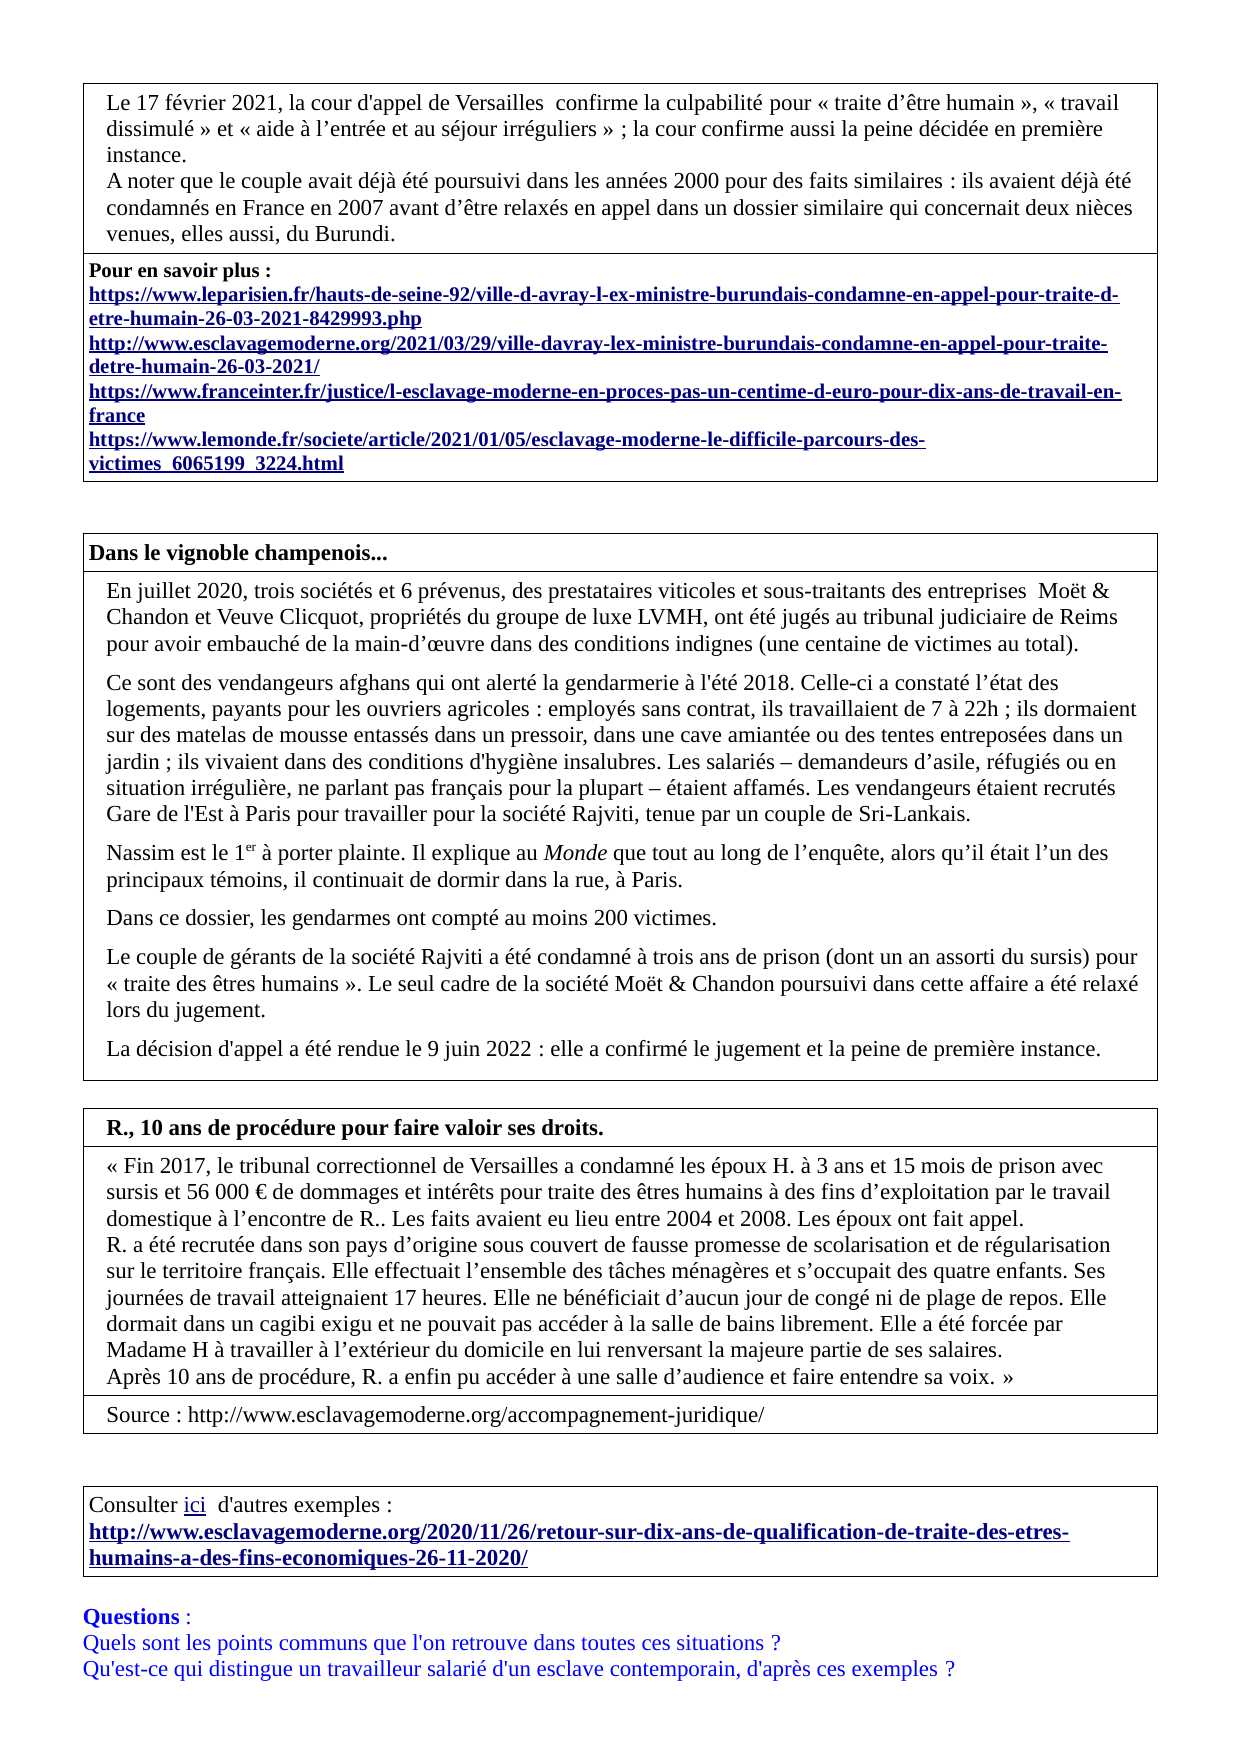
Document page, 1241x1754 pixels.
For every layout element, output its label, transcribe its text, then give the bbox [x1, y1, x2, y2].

text Qu'est-ce qui distingue un travailleur salarié d'un esclave contemporain, d'après ces exemples ? [83, 1656, 1157, 1682]
table_cell Pour en savoir plus : https://www.leparisien.fr/hauts-de-seine-92/ville-d-avray-l-ex-ministre-burundais-condamne-en-appel-pour-traite-d-etre-humain-26-03-2021-8429993.php http://www.esclavagemoderne.org/2021/03/29/ville-davray-lex-ministre-burundais-condamne-en-appel-pour-traite-detre-humain-26-03-2021/ https://www.franceinter.fr/justice/l-esclavage-moderne-en-proces-pas-un-centime-d-euro-pour-dix-ans-de-travail-en-france https://www.lemonde.fr/societe/article/2021/01/05/esclavage-moderne-le-difficile-parcours-des-victimes_6065199_3224.html [84, 254, 1157, 481]
table_cell « Fin 2017, le tribunal correctionnel de Versailles a condamné les époux H. à 3 ans et 15 mois de prison avec sursis et 56 000 € de dommages et intérêts pour traite des êtres humains à des fins d’exploitation par le travail domestique à l’encontre de R.. Les faits avaient eu lieu entre 2004 et 2008. Les époux ont fait appel. R. a été recrutée dans son pays d’origine sous couvert de fausse promesse de scolarisation et de régularisation sur le territoire français. Elle effectuait l’ensemble des tâches ménagères et s’occupait des quatre enfants. Ses journées de travail atteignaient 17 heures. Elle ne bénéficiait d’aucun jour de congé ni de plage de repos. Elle dormait dans un cagibi exigu et ne pouvait pas accéder à la salle de bains librement. Elle a été forcée par Madame H à travailler à l’extérieur du domicile en lui renversant la majeure partie de ses salaires. Après 10 ans de procédure, R. a enfin pu accéder à une salle d’audience et faire entendre sa voix. » [84, 1147, 1157, 1395]
text Questions : [83, 1603, 1157, 1629]
table_header Dans le vignoble champenois... [84, 534, 1157, 571]
table_header Consulter ici d'autres exemples : http://www.esclavagemoderne.org/2020/11/26/retour-sur-dix-ans-de-qualification-de-traite-des-etres-humains-a-des-fins-economiques-26-11-2020/ [84, 1487, 1157, 1576]
text Quels sont les points communs que l'on retrouve dans toutes ces situations ? [83, 1629, 1157, 1656]
table_cell Source : http://www.esclavagemoderne.org/accompagnement-juridique/ [84, 1396, 1157, 1433]
table_cell Le 17 février 2021, la cour d'appel de Versailles confirme la culpabilité pour « traite d’être humain », « travail dissimulé » et « aide à l’entrée et au séjour irréguliers » ; la cour confirme aussi la peine décidée en première instance. A noter que le couple avait déjà été poursuivi dans les années 2000 pour des faits similaires : ils avaient déjà été condamnés en France en 2007 avant d’être relaxés en appel dans un dossier similaire qui concernait deux nièces venues, elles aussi, du Burundi. [84, 84, 1157, 252]
table_header R., 10 ans de procédure pour faire valoir ses droits. [84, 1109, 1157, 1146]
table_cell En juillet 2020, trois sociétés et 6 prévenus, des prestataires viticoles et sous-traitants des entreprises Moët & Chandon et Veuve Clicquot, propriétés du groupe de luxe LVMH, ont été jugés au tribunal judiciaire de Reims pour avoir embauché de la main-d’œuvre dans des conditions indignes (une centaine de victimes au total). Ce sont des vendangeurs afghans qui ont alerté la gendarmerie à l'été 2018. Celle-ci a constaté l’état des logements, payants pour les ouvriers agricoles : employés sans contrat, ils travaillaient de 7 à 22h ; ils dormaient sur des matelas de mousse entassés dans un pressoir, dans une cave amiantée ou des tentes entreposées dans un jardin ; ils vivaient dans des conditions d'hygiène insalubres. Les salariés – demandeurs d’asile, réfugiés ou en situation irrégulière, ne parlant pas français pour la plupart – étaient affamés. Les vendangeurs étaient recrutés Gare de l'Est à Paris pour travailler pour la société Rajviti, tenue par un couple de Sri-Lankais. Nassim est le 1er à porter plainte. Il explique au Monde que tout au long de l’enquête, alors qu’il était l’un des principaux témoins, il continuait de dormir dans la rue, à Paris. Dans ce dossier, les gendarmes ont compté au moins 200 victimes. Le couple de gérants de la société Rajviti a été condamné à trois ans de prison (dont un an assorti du sursis) pour « traite des êtres humains ». Le seul cadre de la société Moët & Chandon poursuivi dans cette affaire a été relaxé lors du jugement. La décision d'appel a été rendue le 9 juin 2022 : elle a confirmé le jugement et la peine de première instance. [84, 572, 1157, 1079]
